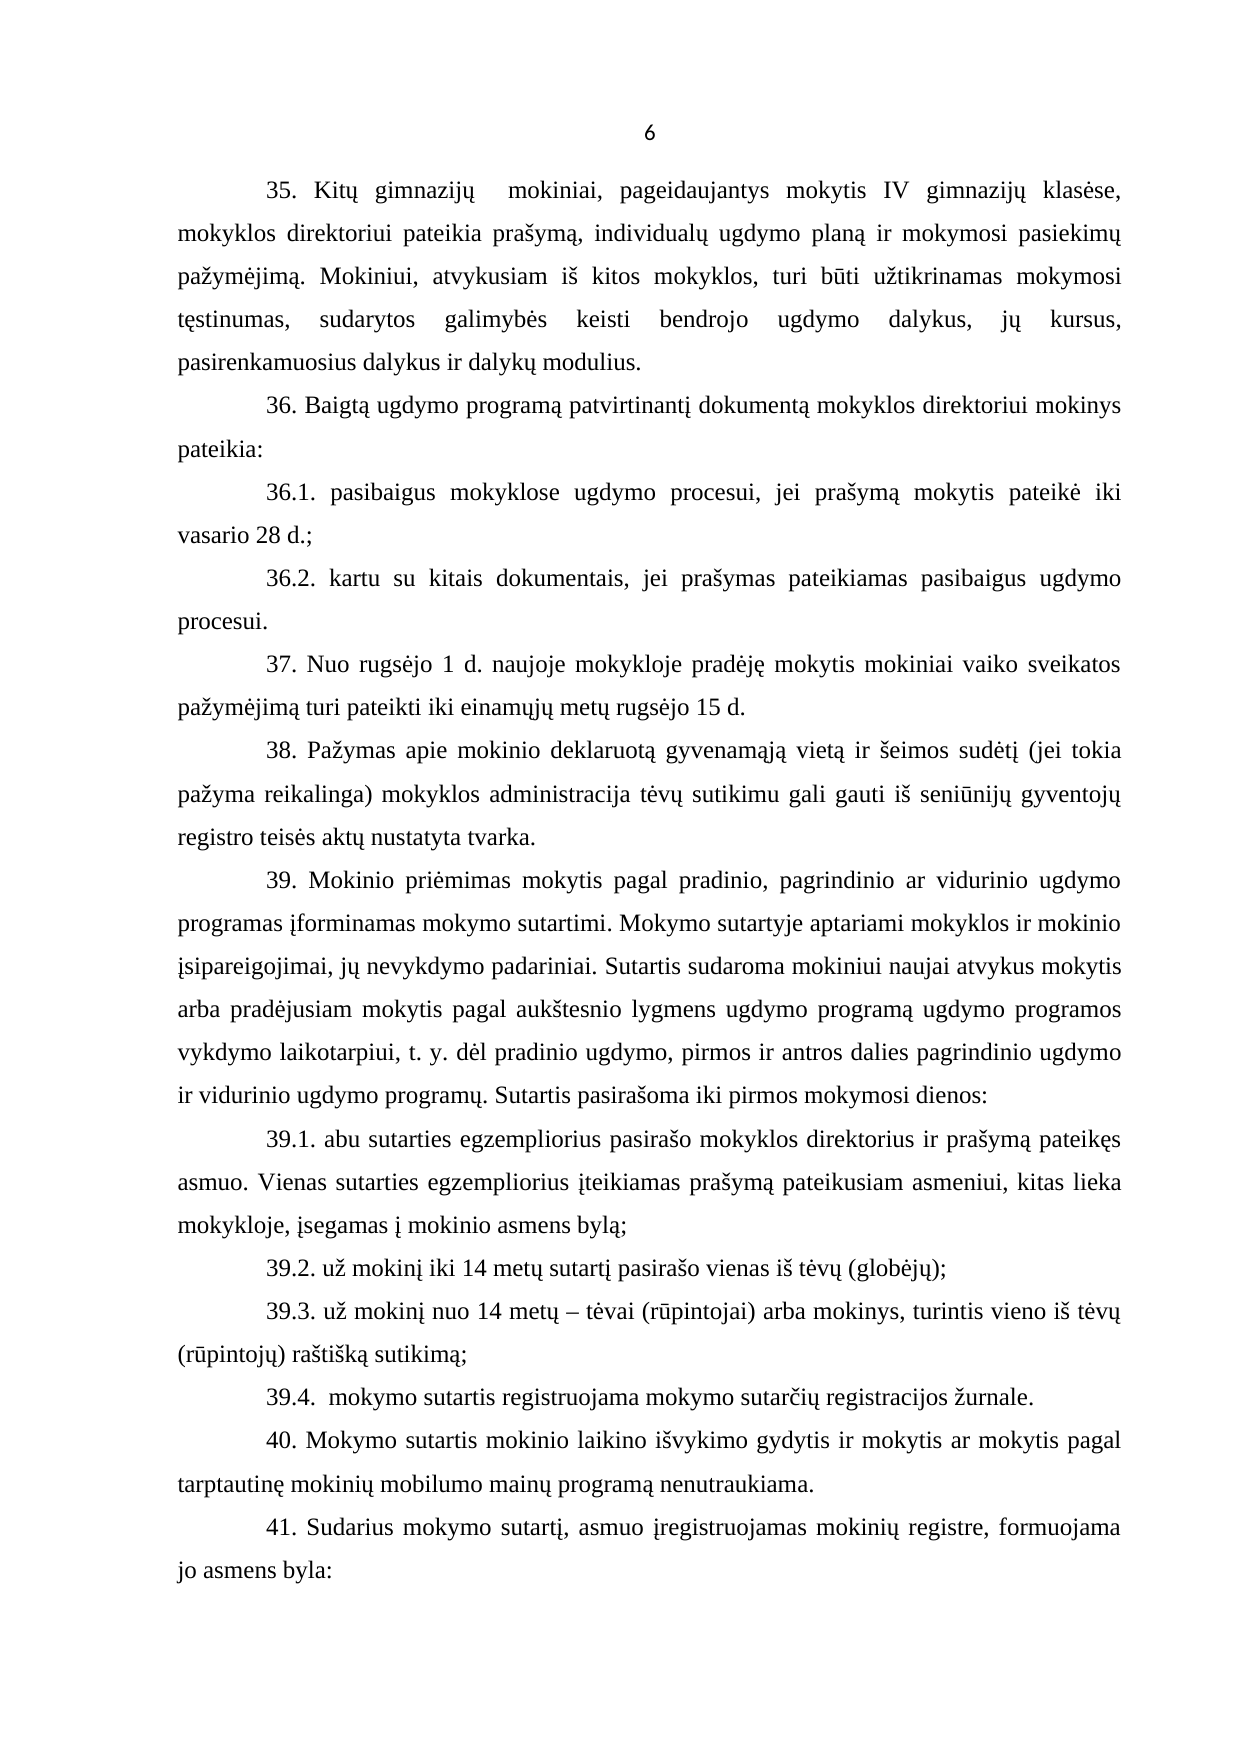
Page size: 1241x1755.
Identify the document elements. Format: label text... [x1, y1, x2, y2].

text 36. Baigtą ugdymo programą patvirtinantį dokumentą mokyklos direktoriui mokinys pateikia: [177, 391, 1122, 462]
text 41. Sudarius mokymo sutartį, asmuo įregistruojamas mokinių registre, formuojama jo asmens byla: [177, 1512, 1122, 1584]
text 39.3. už mokinį nuo 14 metų – tėvai (rūpintojai) arba mokinys, turintis vieno iš tėvų (rūpintojų) raštišką sutikimą; [177, 1296, 1122, 1368]
text 40. Mokymo sutartis mokinio laikino išvykimo gydytis ir mokytis ar mokytis pagal tarptautinę mokinių mobilumo mainų programą nenutraukiama. [177, 1426, 1122, 1497]
text 39.1. abu sutarties egzempliorius pasirašo mokyklos direktorius ir prašymą pateikęs asmuo. Vienas sutarties egzempliorius įteikiamas prašymą pateikusiam asmeniui, kitas lieka mokykloje, įsegamas į mokinio asmens bylą; [177, 1124, 1122, 1239]
text 36.1. pasibaigus mokyklose ugdymo procesui, jei prašymą mokytis pateikė iki vasario 28 d.; [177, 477, 1122, 549]
text 36.2. kartu su kitais dokumentais, jei prašymas pateikiamas pasibaigus ugdymo procesui. [177, 563, 1122, 635]
text 37. Nuo rugsėjo 1 d. naujoje mokykloje pradėję mokytis mokiniai vaiko sveikatos pažymėjimą turi pateikti iki einamųjų metų rugsėjo 15 d. [177, 649, 1122, 721]
text 35. Kitų gimnazijų mokiniai, pageidaujantys mokytis IV gimnazijų klasėse, mokyklos direktoriui pateikia prašymą, individualų ugdymo planą ir mokymosi pasiekimų pažymėjimą. Mokiniui, atvykusiam iš kitos mokyklos, turi būti užtikrinamas mokymosi tęstinumas, sudarytos galimybės keisti bendrojo ugdymo dalykus, jų kursus, pasirenkamuosius dalykus ir dalykų modulius. [177, 175, 1122, 376]
text 39.4. mokymo sutartis registruojama mokymo sutarčių registracijos žurnale. [177, 1382, 1122, 1411]
text 39. Mokinio priėmimas mokytis pagal pradinio, pagrindinio ar vidurinio ugdymo programas įforminamas mokymo sutartimi. Mokymo sutartyje aptariami mokyklos ir mokinio įsipareigojimai, jų nevykdymo padariniai. Sutartis sudaroma mokiniui naujai atvykus mokytis arba pradėjusiam mokytis pagal aukštesnio lygmens ugdymo programą ugdymo programos vykdymo laikotarpiui, t. y. dėl pradinio ugdymo, pirmos ir antros dalies pagrindinio ugdymo ir vidurinio ugdymo programų. Sutartis pasirašoma iki pirmos mokymosi dienos: [177, 865, 1122, 1109]
text 39.2. už mokinį iki 14 metų sutartį pasirašo vienas iš tėvų (globėjų); [177, 1253, 1122, 1282]
text 38. Pažymas apie mokinio deklaruotą gyvenamąją vietą ir šeimos sudėtį (jei tokia pažyma reikalinga) mokyklos administracija tėvų sutikimu gali gauti iš seniūnijų gyventojų registro teisės aktų nustatyta tvarka. [177, 736, 1122, 851]
